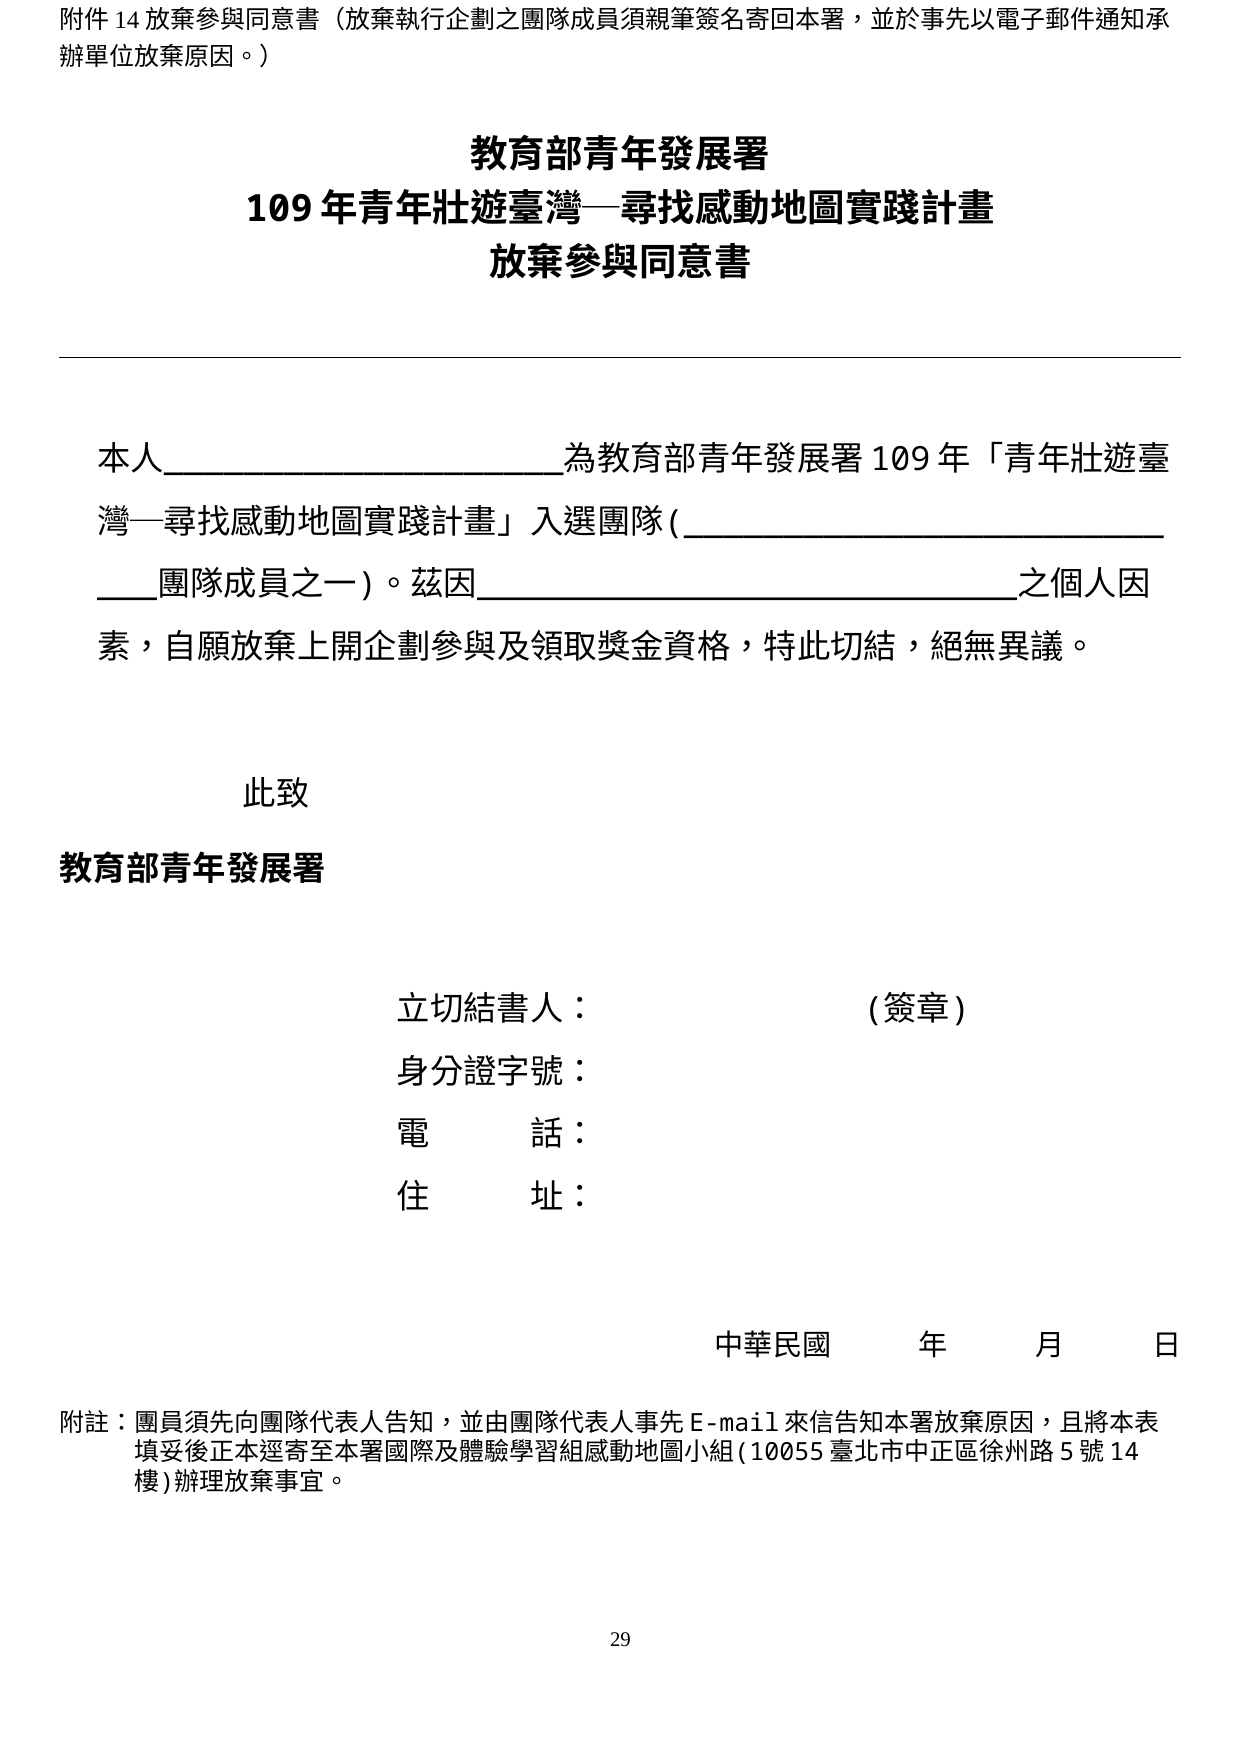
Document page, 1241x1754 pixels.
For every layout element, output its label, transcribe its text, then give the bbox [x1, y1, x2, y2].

text 中華民國 年 月 日 [59, 1296, 1181, 1371]
text 放棄參與同意書 [59, 232, 1181, 287]
text 身分證字號： [397, 1033, 1181, 1096]
text 附件14 放棄參與同意書（放棄執行企劃之團隊成員須親筆簽名寄回本署，並於事先以電子郵件通知承辦單位放棄原因。） [59, 0, 1181, 72]
text 本人____________________為教育部青年發展署109年「青年壯遊臺灣─尋找感動地圖實踐計畫」入選團隊(___________________________團隊成員之一)。茲因___________________________之個人因素，自願放棄上開企劃參與及領取獎金資格，特此切結，絕無異議。 [97, 421, 1181, 671]
text 教育部青年發展署 [59, 821, 1181, 896]
text 住 址： [397, 1158, 1181, 1221]
text 附註：團員須先向團隊代表人告知，並由團隊代表人事先E-mail來信告知本署放棄原因，且將本表填妥後正本逕寄至本署國際及體驗學習組感動地圖小組(10055臺北市中正區徐州路5號14樓)辦理放棄事宜。 [59, 1408, 1181, 1496]
text 立切結書人： (簽章) [397, 971, 1181, 1033]
text 電 話： [397, 1096, 1181, 1158]
text 109年青年壯遊臺灣─尋找感動地圖實踐計畫 [59, 178, 1181, 232]
text 此致 [109, 746, 1181, 821]
text 教育部青年發展署 [59, 123, 1181, 178]
